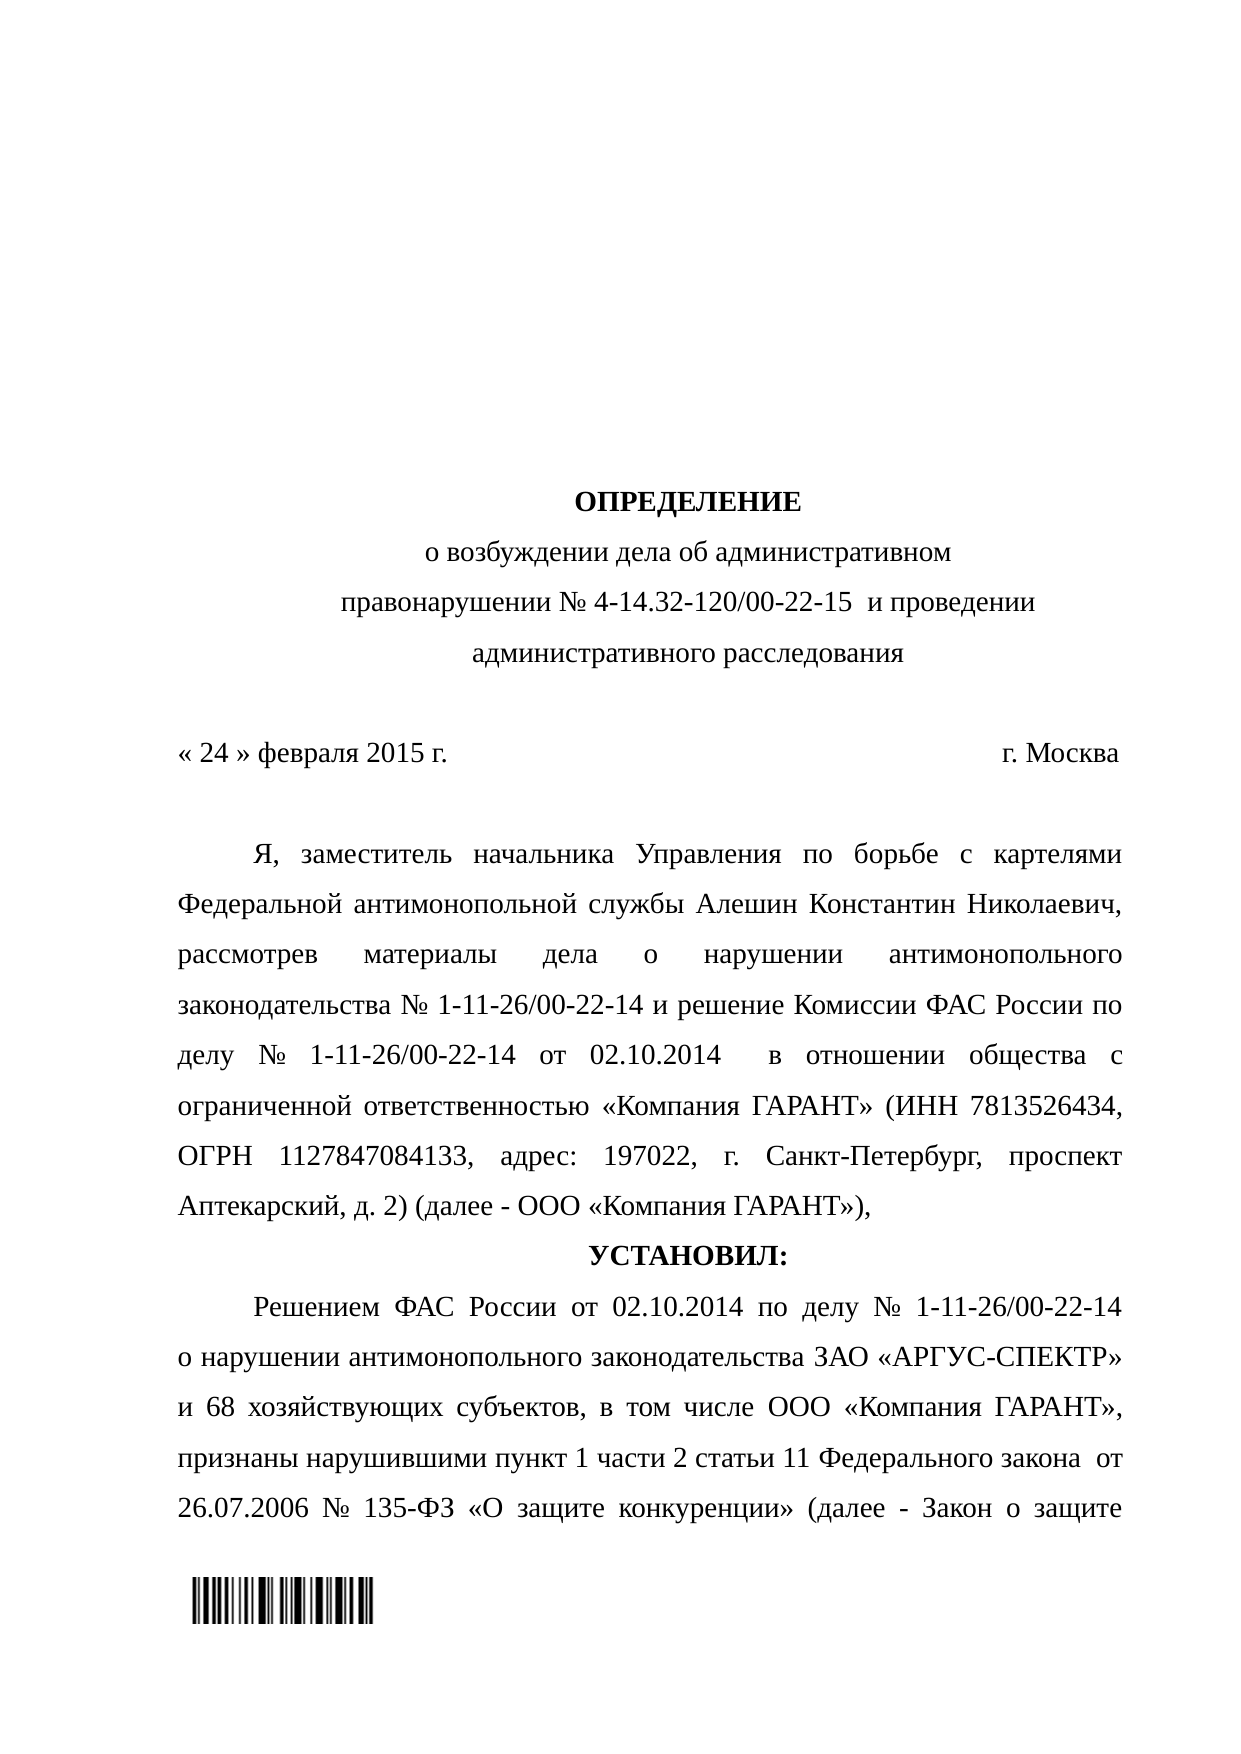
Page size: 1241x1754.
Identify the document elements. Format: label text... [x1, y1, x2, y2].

picture [177, 1577, 390, 1624]
text Я, заместитель начальника Управления по борьбе с картелями Федеральной антимонопольной службы Алешин Константин Николаевич, рассмотрев материалы дела о нарушении антимонопольного законодательства № 1-11-26/00-22-14 и решение Комиссии ФАС России по делу № 1-11-26/00-22-14 от 02.10.2014 в отношении общества с ограниченной ответственностью «Компания ГАРАНТ» (ИНН 7813526434, ОГРН 1127847084133, адрес: 197022, г. Санкт-Петербург, проспект Аптекарский, д. 2) (далее - ООО «Компания ГАРАНТ»), [177, 836, 1123, 1222]
text административного расследования [177, 635, 1123, 668]
text ОПРЕДЕЛЕНИЕ [177, 484, 1123, 517]
text УСТАНОВИЛ: [177, 1238, 1123, 1272]
text правонарушении № 4-14.32-120/00-22-15 и проведении [177, 584, 1123, 618]
text « 24 » февраля 2015 г. г. Москва [177, 735, 1123, 769]
text Решением ФАС России от 02.10.2014 по делу № 1-11-26/00-22-14 о нарушении антимонопольного законодательства ЗАО «АРГУС-СПЕКТР» и 68 хозяйствующих субъектов, в том числе ООО «Компания ГАРАНТ», признаны нарушившими пункт 1 части 2 статьи 11 Федерального закона от 26.07.2006 № 135-ФЗ «О защите конкуренции» (далее - Закон о защите [177, 1289, 1123, 1524]
text о возбуждении дела об административном [177, 534, 1123, 568]
